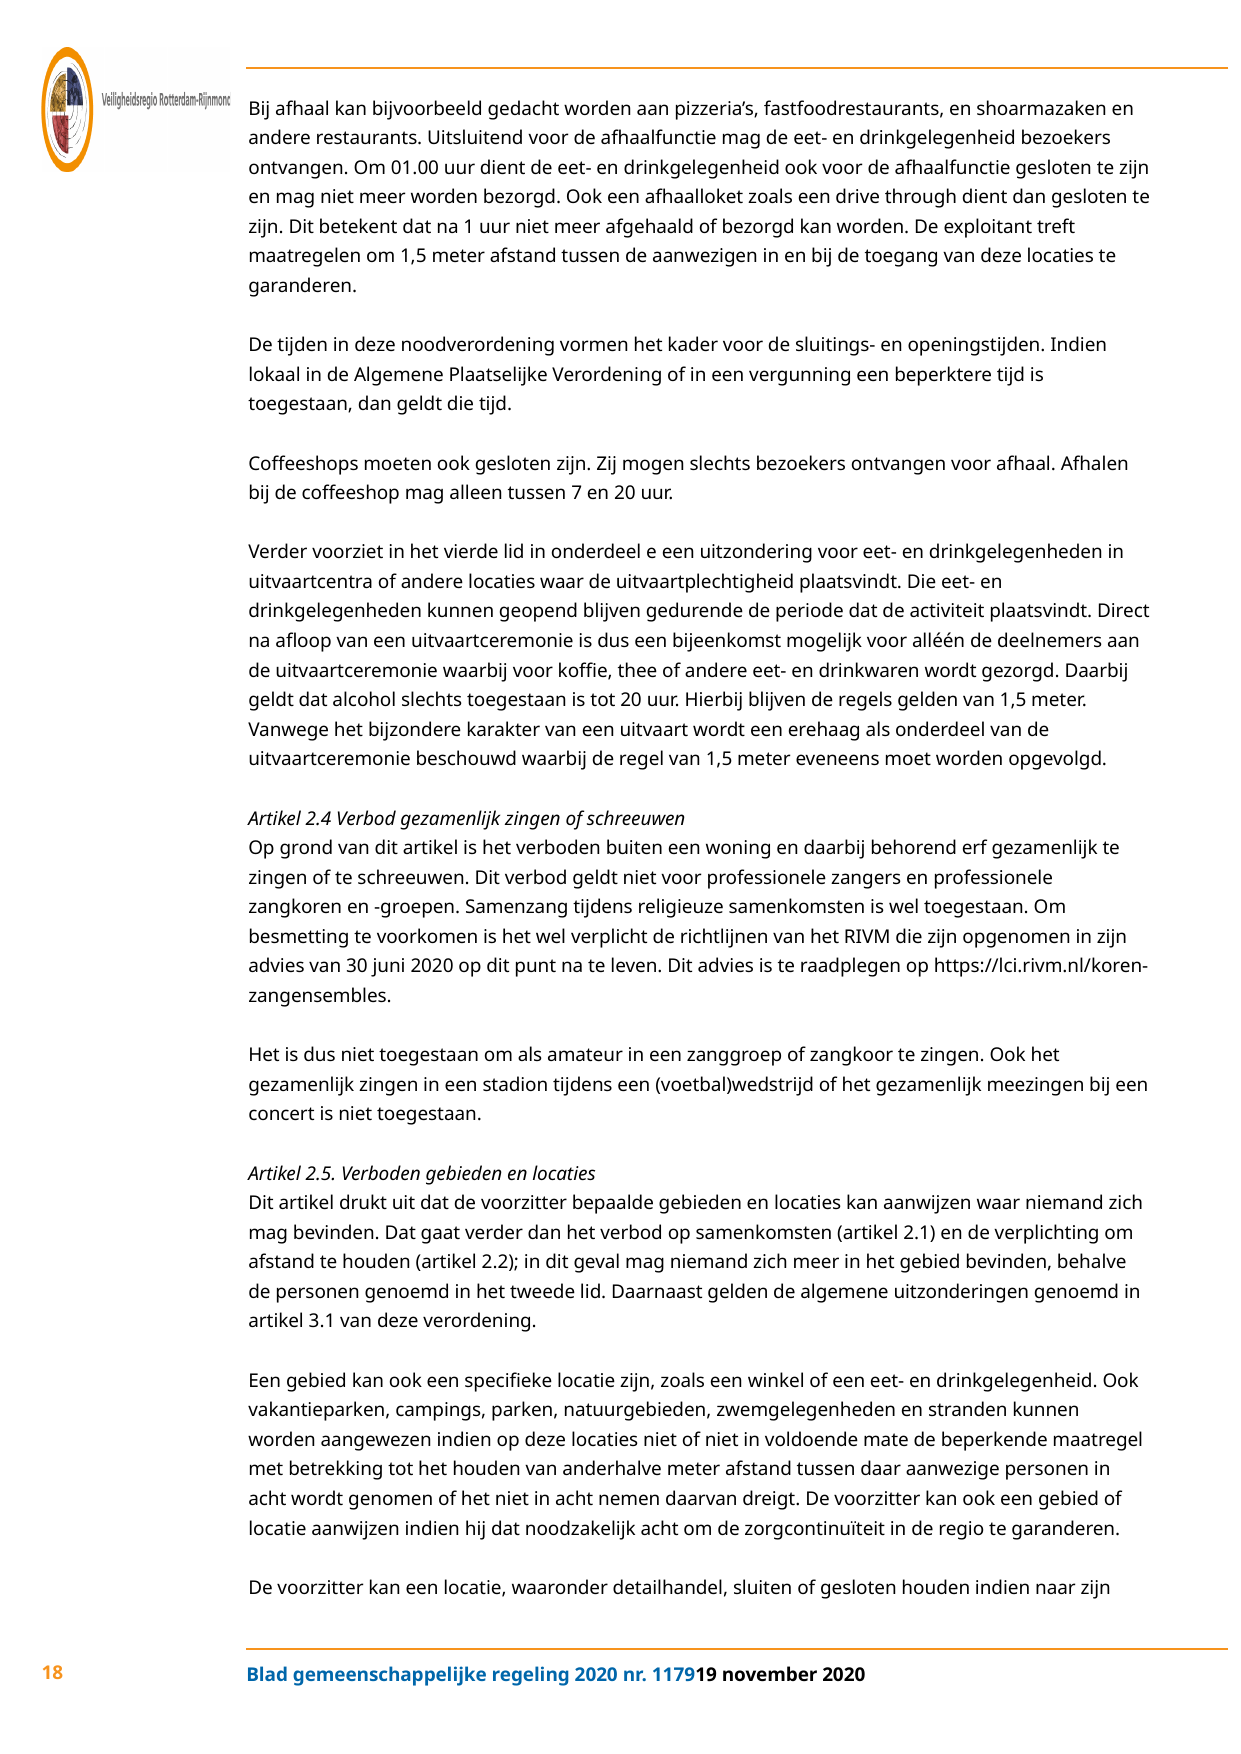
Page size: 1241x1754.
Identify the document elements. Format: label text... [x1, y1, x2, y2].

text De voorzitter kan een locatie, waaronder detailhandel, sluiten of gesloten houden indien naar zijn [248, 1574, 1152, 1600]
text Coffeeshops moeten ook gesloten zijn. Zij mogen slechts bezoekers ontvangen voor afhaal. Afhalen bij de coffeeshop mag alleen tussen 7 en 20 uur. [248, 450, 1152, 505]
text Verder voorziet in het vierde lid in onderdeel e een uitzondering voor eet- en drinkgelegenheden in uitvaartcentra of andere locaties waar de uitvaartplechtigheid plaatsvindt. Die eet- en drinkgelegenheden kunnen geopend blijven gedurende de periode dat de activiteit plaatsvindt. Direct na afloop van een uitvaartceremonie is dus een bijeenkomst mogelijk voor alléén de deelnemers aan de uitvaartceremonie waarbij voor koffie, thee of andere eet- en drinkwaren wordt gezorgd. Daarbij geldt dat alcohol slechts toegestaan is tot 20 uur. Hierbij blijven de regels gelden van 1,5 meter. Vanwege het bijzondere karakter van een uitvaart wordt een erehaag als onderdeel van de uitvaartceremonie beschouwd waarbij de regel van 1,5 meter eveneens moet worden opgevolgd. [248, 538, 1152, 771]
text Op grond van dit artikel is het verboden buiten een woning en daarbij behorend erf gezamenlijk te zingen of te schreeuwen. Dit verbod geldt niet voor professionele zangers en professionele zangkoren en -groepen. Samenzang tijdens religieuze samenkomsten is wel toegestaan. Om besmetting te voorkomen is het wel verplicht de richtlijnen van het RIVM die zijn opgenomen in zijn advies van 30 juni 2020 op dit punt na te leven. Dit advies is te raadplegen op https://lci.rivm.nl/koren-zangensembles. [248, 834, 1152, 1008]
text Bij afhaal kan bijvoorbeeld gedacht worden aan pizzeria’s, fastfoodrestaurants, en shoarmazaken en andere restaurants. Uitsluitend voor de afhaalfunctie mag de eet- en drinkgelegenheid bezoekers ontvangen. Om 01.00 uur dient de eet- en drinkgelegenheid ook voor de afhaalfunctie gesloten te zijn en mag niet meer worden bezorgd. Ook een afhaalloket zoals een drive through dient dan gesloten te zijn. Dit betekent dat na 1 uur niet meer afgehaald of bezorgd kan worden. De exploitant treft maatregelen om 1,5 meter afstand tussen de aanwezigen in en bij de toegang van deze locaties te garanderen. [248, 95, 1152, 298]
text Artikel 2.4 Verbod gezamenlijk zingen of schreeuwen [248, 805, 1152, 831]
text Het is dus niet toegestaan om als amateur in een zanggroep of zangkoor te zingen. Ook het gezamenlijk zingen in een stadion tijdens een (voetbal)wedstrijd of het gezamenlijk meezingen bij een concert is niet toegestaan. [248, 1041, 1152, 1126]
picture [41, 47, 231, 172]
text Artikel 2.5. Verboden gebieden en locaties [248, 1160, 1152, 1186]
text Dit artikel drukt uit dat de voorzitter bepaalde gebieden en locaties kan aanwijzen waar niemand zich mag bevinden. Dat gaat verder dan het verbod op samenkomsten (artikel 2.1) en de verplichting om afstand te houden (artikel 2.2); in dit geval mag niemand zich meer in het gebied bevinden, behalve de personen genoemd in het tweede lid. Daarnaast gelden de algemene uitzonderingen genoemd in artikel 3.1 van deze verordening. [248, 1189, 1152, 1333]
text De tijden in deze noodverordening vormen het kader voor de sluitings- en openingstijden. Indien lokaal in de Algemene Plaatselijke Verordening of in een vergunning een beperktere tijd is toegestaan, dan geldt die tijd. [248, 331, 1152, 416]
text Een gebied kan ook een specifieke locatie zijn, zoals een winkel of een eet- en drinkgelegenheid. Ook vakantieparken, campings, parken, natuurgebieden, zwemgelegenheden en stranden kunnen worden aangewezen indien op deze locaties niet of niet in voldoende mate de beperkende maatregel met betrekking tot het houden van anderhalve meter afstand tussen daar aanwezige personen in acht wordt genomen of het niet in acht nemen daarvan dreigt. De voorzitter kan ook een gebied of locatie aanwijzen indien hij dat noodzakelijk acht om de zorgcontinuïteit in de regio te garanderen. [248, 1367, 1152, 1541]
